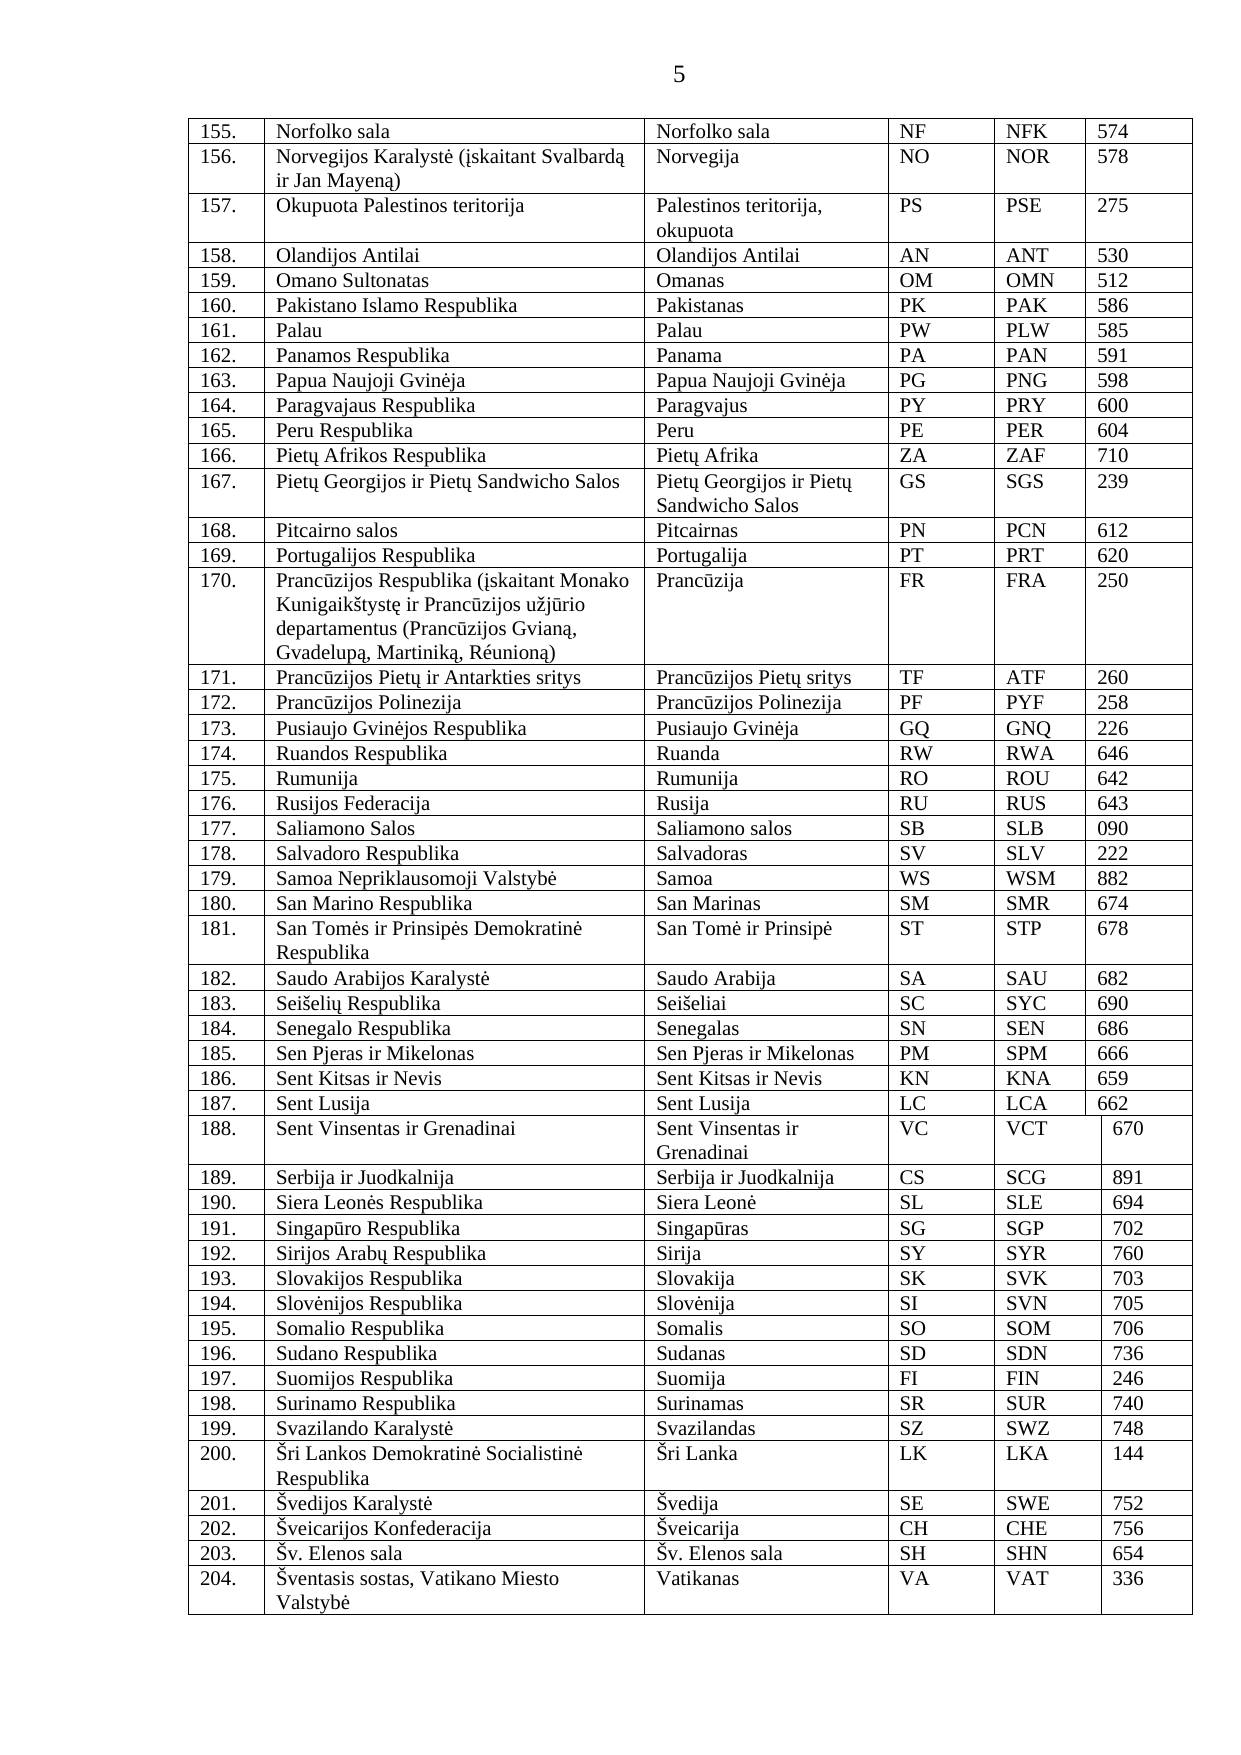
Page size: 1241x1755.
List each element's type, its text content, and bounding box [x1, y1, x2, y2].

table_cell 170. [189, 568, 264, 664]
table_cell GNQ [995, 715, 1085, 739]
table_cell Rumunija [645, 766, 888, 790]
table_cell 194. [189, 1291, 264, 1315]
table_cell 159. [189, 268, 264, 292]
table_cell SB [889, 816, 994, 840]
table_cell Ruandos Respublika [265, 741, 644, 764]
table_cell SD [889, 1341, 994, 1365]
table_cell Pakistano Islamo Respublika [265, 293, 644, 317]
table_cell PT [889, 543, 994, 567]
table_cell 678 [1086, 916, 1192, 964]
table_cell 642 [1086, 766, 1192, 790]
table_cell SK [889, 1266, 994, 1290]
table_cell Portugalija [645, 543, 888, 567]
table_cell ZAF [995, 444, 1085, 467]
table_cell Sent Lusija [645, 1091, 888, 1115]
table_cell Sent Vinsentas ir Grenadinai [645, 1116, 888, 1164]
table_cell 158. [189, 243, 264, 267]
table_cell Šveicarija [645, 1516, 888, 1540]
table_cell SLE [995, 1190, 1101, 1214]
table_cell PA [889, 343, 994, 367]
table_cell Svazilandas [645, 1416, 888, 1440]
table_cell SN [889, 1016, 994, 1040]
table_cell SYC [995, 991, 1085, 1014]
table_cell PF [889, 690, 994, 714]
table_cell Vatikanas [645, 1566, 888, 1614]
table_cell 174. [189, 741, 264, 764]
table_cell 250 [1086, 568, 1192, 664]
table_cell 222 [1086, 841, 1192, 865]
table_cell 187. [189, 1091, 264, 1115]
table_cell Saudo Arabija [645, 965, 888, 989]
table_cell Surinamo Respublika [265, 1391, 644, 1415]
table_cell 690 [1086, 991, 1192, 1014]
table_cell PE [889, 418, 994, 442]
table_cell 760 [1102, 1241, 1192, 1264]
table_cell Šv. Elenos sala [645, 1541, 888, 1565]
table_cell 666 [1086, 1041, 1192, 1065]
table_cell 682 [1086, 965, 1192, 989]
table_cell AN [889, 243, 994, 267]
table_cell SM [889, 891, 994, 915]
table_cell 702 [1102, 1215, 1192, 1239]
table_cell VA [889, 1566, 994, 1614]
table_cell NF [889, 119, 994, 143]
table_cell 164. [189, 393, 264, 417]
table_cell ROU [995, 766, 1085, 790]
table_cell PER [995, 418, 1085, 442]
table_cell 192. [189, 1241, 264, 1264]
table_cell 161. [189, 318, 264, 342]
table_cell CS [889, 1165, 994, 1189]
table_cell 198. [189, 1391, 264, 1415]
table_cell 705 [1102, 1291, 1192, 1315]
table_cell Saliamono salos [645, 816, 888, 840]
table_cell Peru [645, 418, 888, 442]
table_cell PAK [995, 293, 1085, 317]
table_cell 574 [1086, 119, 1192, 143]
table_cell 165. [189, 418, 264, 442]
table_cell Serbija ir Juodkalnija [265, 1165, 644, 1189]
table_cell 740 [1102, 1391, 1192, 1415]
table_cell San Marinas [645, 891, 888, 915]
table_cell 646 [1086, 741, 1192, 764]
table_cell 578 [1086, 144, 1192, 192]
table_cell 736 [1102, 1341, 1192, 1365]
table_cell RUS [995, 791, 1085, 815]
table_cell 177. [189, 816, 264, 840]
table_cell Pitcairnas [645, 518, 888, 542]
table_cell SE [889, 1491, 994, 1514]
table_cell TF [889, 665, 994, 689]
table_cell RO [889, 766, 994, 790]
table_cell 199. [189, 1416, 264, 1440]
table_cell 157. [189, 194, 264, 242]
table_cell Pietų Afrikos Respublika [265, 444, 644, 467]
table_cell Slovėnijos Respublika [265, 1291, 644, 1315]
table_cell 186. [189, 1066, 264, 1090]
table_cell WSM [995, 866, 1085, 890]
table_cell Sen Pjeras ir Mikelonas [645, 1041, 888, 1065]
table_cell Švedija [645, 1491, 888, 1514]
table_cell PG [889, 368, 994, 392]
table_cell Norvegijos Karalystė (įskaitant Svalbardą ir Jan Mayeną) [265, 144, 644, 192]
table_cell SAU [995, 965, 1085, 989]
table_cell ST [889, 916, 994, 964]
table_cell SLV [995, 841, 1085, 865]
table_cell KNA [995, 1066, 1085, 1090]
table_cell Slovakijos Respublika [265, 1266, 644, 1290]
table_cell Siera Leonė [645, 1190, 888, 1214]
table_cell CH [889, 1516, 994, 1540]
table_cell FIN [995, 1366, 1101, 1390]
table_cell PN [889, 518, 994, 542]
table_cell Senegalas [645, 1016, 888, 1040]
table_cell Ruanda [645, 741, 888, 764]
table_cell 703 [1102, 1266, 1192, 1290]
table_cell PW [889, 318, 994, 342]
table_cell SO [889, 1316, 994, 1340]
table_cell GS [889, 469, 994, 517]
table_cell OMN [995, 268, 1085, 292]
table_cell 659 [1086, 1066, 1192, 1090]
table_cell 196. [189, 1341, 264, 1365]
table_cell 752 [1102, 1491, 1192, 1514]
table_cell SHN [995, 1541, 1101, 1565]
table_cell Olandijos Antilai [645, 243, 888, 267]
table_cell Palau [645, 318, 888, 342]
table_cell 260 [1086, 665, 1192, 689]
table_cell SC [889, 991, 994, 1014]
table_cell RW [889, 741, 994, 764]
table_cell SZ [889, 1416, 994, 1440]
table_cell Prancūzijos Pietų sritys [645, 665, 888, 689]
table_cell 756 [1102, 1516, 1192, 1540]
table_cell Prancūzijos Respublika (įskaitant Monako Kunigaikštystę ir Prancūzijos užjūrio departamentus (Prancūzijos Gvianą, Gvadelupą, Martiniką, Réunioną) [265, 568, 644, 664]
table_cell SY [889, 1241, 994, 1264]
table_cell 169. [189, 543, 264, 567]
table_cell Samoa [645, 866, 888, 890]
table_cell Papua Naujoji Gvinėja [645, 368, 888, 392]
table_cell 162. [189, 343, 264, 367]
table_cell SWE [995, 1491, 1101, 1514]
table_cell Siera Leonės Respublika [265, 1190, 644, 1214]
table_cell 620 [1086, 543, 1192, 567]
table_cell Suomija [645, 1366, 888, 1390]
table_cell Samoa Nepriklausomoji Valstybė [265, 866, 644, 890]
table_cell 598 [1086, 368, 1192, 392]
table_cell Sen Pjeras ir Mikelonas [265, 1041, 644, 1065]
table_cell 167. [189, 469, 264, 517]
table_cell 246 [1102, 1366, 1192, 1390]
table_cell Singapūro Respublika [265, 1215, 644, 1239]
table_cell 172. [189, 690, 264, 714]
table_cell Prancūzijos Pietų ir Antarkties sritys [265, 665, 644, 689]
table_cell 643 [1086, 791, 1192, 815]
table_cell Sudano Respublika [265, 1341, 644, 1365]
table_cell SCG [995, 1165, 1101, 1189]
table_cell Olandijos Antilai [265, 243, 644, 267]
table_cell PAN [995, 343, 1085, 367]
table_cell 171. [189, 665, 264, 689]
table_cell 182. [189, 965, 264, 989]
table_cell SA [889, 965, 994, 989]
table_cell 512 [1086, 268, 1192, 292]
table_cell Sirijos Arabų Respublika [265, 1241, 644, 1264]
table_cell 706 [1102, 1316, 1192, 1340]
table_cell 166. [189, 444, 264, 467]
table_cell Serbija ir Juodkalnija [645, 1165, 888, 1189]
table_cell 183. [189, 991, 264, 1014]
table_cell 203. [189, 1541, 264, 1565]
table_cell Prancūzijos Polinezija [265, 690, 644, 714]
table_cell SYR [995, 1241, 1101, 1264]
table_cell VCT [995, 1116, 1101, 1164]
table_cell 179. [189, 866, 264, 890]
table_cell FR [889, 568, 994, 664]
table_cell ATF [995, 665, 1085, 689]
table_cell 336 [1102, 1566, 1192, 1614]
table_cell Omanas [645, 268, 888, 292]
table_cell Paragvajus [645, 393, 888, 417]
table_cell SDN [995, 1341, 1101, 1365]
table_cell 189. [189, 1165, 264, 1189]
table_cell Pietų Afrika [645, 444, 888, 467]
table_cell Šv. Elenos sala [265, 1541, 644, 1565]
table_cell 160. [189, 293, 264, 317]
table_cell Portugalijos Respublika [265, 543, 644, 567]
table_cell San Marino Respublika [265, 891, 644, 915]
table_cell 748 [1102, 1416, 1192, 1440]
table_cell PYF [995, 690, 1085, 714]
table_cell 674 [1086, 891, 1192, 915]
table_cell 670 [1102, 1116, 1192, 1164]
table_cell SGS [995, 469, 1085, 517]
table_cell Norfolko sala [645, 119, 888, 143]
table_cell 662 [1086, 1091, 1192, 1115]
table_cell Šventasis sostas, Vatikano Miesto Valstybė [265, 1566, 644, 1614]
table_cell 180. [189, 891, 264, 915]
table_cell Prancūzija [645, 568, 888, 664]
table_cell Suomijos Respublika [265, 1366, 644, 1390]
table_cell San Tomė ir Prinsipė [645, 916, 888, 964]
table_cell 694 [1102, 1190, 1192, 1214]
table_cell 710 [1086, 444, 1192, 467]
table_cell RU [889, 791, 994, 815]
table_cell FRA [995, 568, 1085, 664]
table_cell Rusijos Federacija [265, 791, 644, 815]
table_cell Norvegija [645, 144, 888, 192]
table_cell 612 [1086, 518, 1192, 542]
table_cell SWZ [995, 1416, 1101, 1440]
table_cell 185. [189, 1041, 264, 1065]
table_cell LCA [995, 1091, 1085, 1115]
table_cell 184. [189, 1016, 264, 1040]
table_cell 155. [189, 119, 264, 143]
table_cell PS [889, 194, 994, 242]
table_cell SI [889, 1291, 994, 1315]
table_cell Papua Naujoji Gvinėja [265, 368, 644, 392]
table_cell PM [889, 1041, 994, 1065]
table_cell CHE [995, 1516, 1101, 1540]
table_cell 201. [189, 1491, 264, 1514]
table_cell LC [889, 1091, 994, 1115]
table_cell Somalis [645, 1316, 888, 1340]
table_cell RWA [995, 741, 1085, 764]
table_cell Rusija [645, 791, 888, 815]
table_cell SOM [995, 1316, 1101, 1340]
table_cell Sent Lusija [265, 1091, 644, 1115]
table_cell Somalio Respublika [265, 1316, 644, 1340]
table_cell SGP [995, 1215, 1101, 1239]
table_cell WS [889, 866, 994, 890]
table_cell Pusiaujo Gvinėjos Respublika [265, 715, 644, 739]
table_cell KN [889, 1066, 994, 1090]
table_cell ZA [889, 444, 994, 467]
table_cell Okupuota Palestinos teritorija [265, 194, 644, 242]
table_cell 882 [1086, 866, 1192, 890]
table_cell Salvadoras [645, 841, 888, 865]
table_cell 239 [1086, 469, 1192, 517]
table_cell 258 [1086, 690, 1192, 714]
table_cell 200. [189, 1441, 264, 1489]
table_cell PRY [995, 393, 1085, 417]
table_cell Šveicarijos Konfederacija [265, 1516, 644, 1540]
table_cell 591 [1086, 343, 1192, 367]
table_cell GQ [889, 715, 994, 739]
table_cell 604 [1086, 418, 1192, 442]
table_cell 144 [1102, 1441, 1192, 1489]
table_cell 686 [1086, 1016, 1192, 1040]
table_cell 156. [189, 144, 264, 192]
table_cell FI [889, 1366, 994, 1390]
table_cell PRT [995, 543, 1085, 567]
table_cell SLB [995, 816, 1085, 840]
table_cell 163. [189, 368, 264, 392]
table_cell SEN [995, 1016, 1085, 1040]
table_cell SG [889, 1215, 994, 1239]
table_cell NOR [995, 144, 1085, 192]
table_cell SVK [995, 1266, 1101, 1290]
table_cell Panama [645, 343, 888, 367]
table_cell Sent Kitsas ir Nevis [265, 1066, 644, 1090]
table_cell 600 [1086, 393, 1192, 417]
table_cell Saliamono Salos [265, 816, 644, 840]
table_cell 173. [189, 715, 264, 739]
table_cell 190. [189, 1190, 264, 1214]
table_cell 204. [189, 1566, 264, 1614]
table_cell SV [889, 841, 994, 865]
table_cell Sirija [645, 1241, 888, 1264]
table_cell San Tomės ir Prinsipės Demokratinė Respublika [265, 916, 644, 964]
table_cell STP [995, 916, 1085, 964]
table_cell 195. [189, 1316, 264, 1340]
table_cell Pietų Georgijos ir Pietų Sandwicho Salos [265, 469, 644, 517]
table_cell PY [889, 393, 994, 417]
table_cell Seišelių Respublika [265, 991, 644, 1014]
table_cell NO [889, 144, 994, 192]
table_cell Rumunija [265, 766, 644, 790]
table_cell PLW [995, 318, 1085, 342]
table_cell SMR [995, 891, 1085, 915]
table_cell Paragvajaus Respublika [265, 393, 644, 417]
table_cell Šri Lanka [645, 1441, 888, 1489]
table_cell Peru Respublika [265, 418, 644, 442]
table_cell 226 [1086, 715, 1192, 739]
table_cell Sent Kitsas ir Nevis [645, 1066, 888, 1090]
table_cell 181. [189, 916, 264, 964]
table_cell Pietų Georgijos ir Pietų Sandwicho Salos [645, 469, 888, 517]
table_cell 188. [189, 1116, 264, 1164]
table_cell SUR [995, 1391, 1101, 1415]
table_cell Prancūzijos Polinezija [645, 690, 888, 714]
table_cell VC [889, 1116, 994, 1164]
table_cell 585 [1086, 318, 1192, 342]
table_cell NFK [995, 119, 1085, 143]
table_cell Seišeliai [645, 991, 888, 1014]
table_cell SH [889, 1541, 994, 1565]
table_cell OM [889, 268, 994, 292]
table_cell 891 [1102, 1165, 1192, 1189]
table_cell Norfolko sala [265, 119, 644, 143]
table_cell ANT [995, 243, 1085, 267]
table_cell Sent Vinsentas ir Grenadinai [265, 1116, 644, 1164]
table_cell Pusiaujo Gvinėja [645, 715, 888, 739]
table_cell 193. [189, 1266, 264, 1290]
table_cell Pakistanas [645, 293, 888, 317]
table_cell Singapūras [645, 1215, 888, 1239]
table_cell 275 [1086, 194, 1192, 242]
table_cell SVN [995, 1291, 1101, 1315]
table_cell Salvadoro Respublika [265, 841, 644, 865]
table_cell PK [889, 293, 994, 317]
table_cell Šri Lankos Demokratinė Socialistinė Respublika [265, 1441, 644, 1489]
table_cell VAT [995, 1566, 1101, 1614]
table_cell Pitcairno salos [265, 518, 644, 542]
table_cell SPM [995, 1041, 1085, 1065]
table_cell PSE [995, 194, 1085, 242]
table_cell Sudanas [645, 1341, 888, 1365]
table_cell Panamos Respublika [265, 343, 644, 367]
table_cell 586 [1086, 293, 1192, 317]
table_cell 090 [1086, 816, 1192, 840]
table_cell Slovėnija [645, 1291, 888, 1315]
table_cell PNG [995, 368, 1085, 392]
table_cell Švedijos Karalystė [265, 1491, 644, 1514]
table_cell Palestinos teritorija, okupuota [645, 194, 888, 242]
table_cell SR [889, 1391, 994, 1415]
table_cell 175. [189, 766, 264, 790]
table_cell PCN [995, 518, 1085, 542]
table_cell 202. [189, 1516, 264, 1540]
table_cell 178. [189, 841, 264, 865]
table_cell Surinamas [645, 1391, 888, 1415]
table_cell SL [889, 1190, 994, 1214]
table_cell Svazilando Karalystė [265, 1416, 644, 1440]
table_cell LKA [995, 1441, 1101, 1489]
table_cell Omano Sultonatas [265, 268, 644, 292]
table_cell 530 [1086, 243, 1192, 267]
table_cell Saudo Arabijos Karalystė [265, 965, 644, 989]
table_cell 168. [189, 518, 264, 542]
table_cell Slovakija [645, 1266, 888, 1290]
table_cell Palau [265, 318, 644, 342]
table_cell LK [889, 1441, 994, 1489]
table_cell 176. [189, 791, 264, 815]
table_cell 197. [189, 1366, 264, 1390]
table_cell 191. [189, 1215, 264, 1239]
table_cell 654 [1102, 1541, 1192, 1565]
table_cell Senegalo Respublika [265, 1016, 644, 1040]
